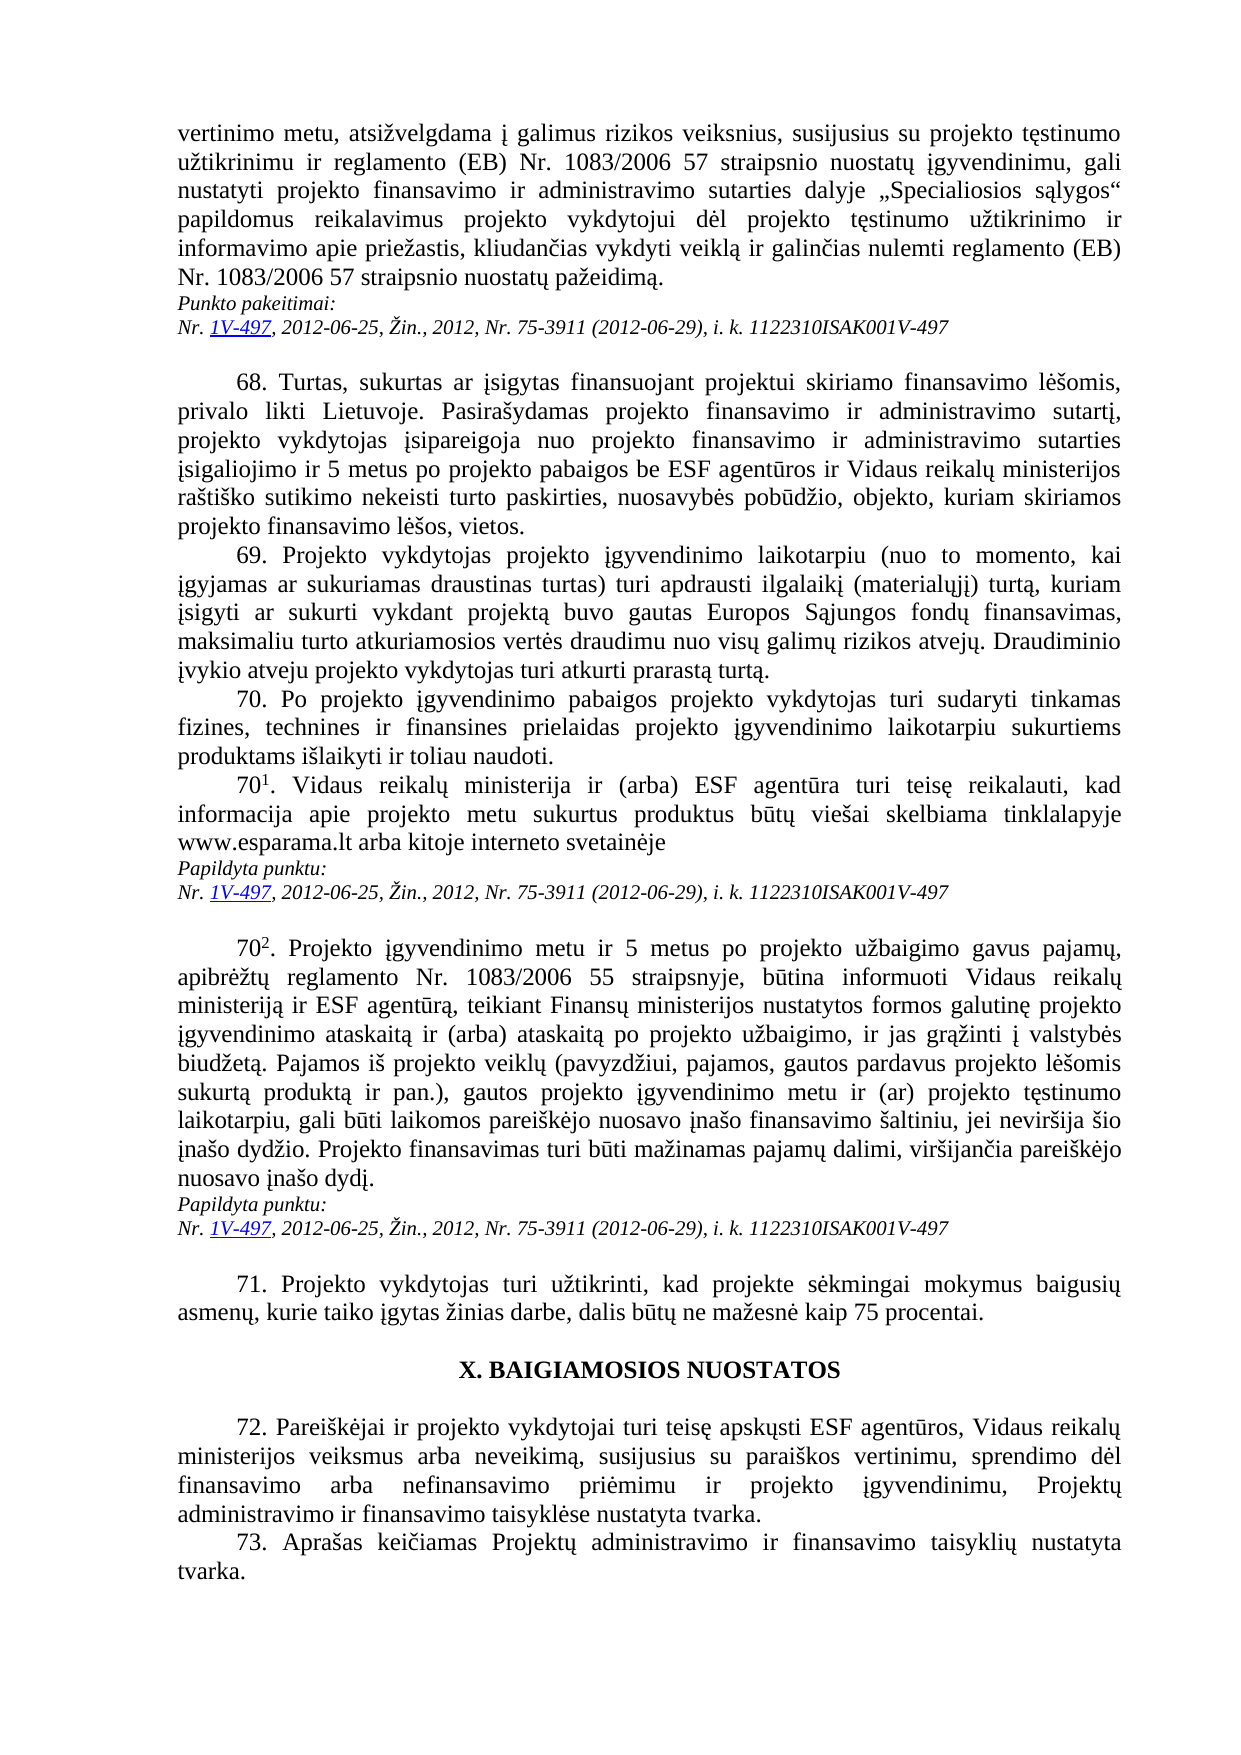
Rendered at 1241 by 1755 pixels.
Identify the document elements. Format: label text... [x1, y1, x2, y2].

text 69. Projekto vykdytojas projekto įgyvendinimo laikotarpiu (nuo to momento, kai įgyjamas ar sukuriamas draustinas turtas) turi apdrausti ilgalaikį (materialųjį) turtą, kuriam įsigyti ar sukurti vykdant projektą buvo gautas Europos Sąjungos fondų finansavimas, maksimaliu turto atkuriamosios vertės draudimu nuo visų galimų rizikos atvejų. Draudiminio įvykio atveju projekto vykdytojas turi atkurti prarastą turtą. [177, 540, 1122, 684]
text 73. Aprašas keičiamas Projektų administravimo ir finansavimo taisyklių nustatyta tvarka. [177, 1527, 1122, 1585]
text Punkto pakeitimai: [177, 291, 1122, 315]
text Nr. 1V-497, 2012-06-25, Žin., 2012, Nr. 75-3911 (2012-06-29), i. k. 1122310ISAK001V-497 [177, 880, 1122, 904]
text Papildyta punktu: [177, 1192, 1122, 1216]
text 70. Po projekto įgyvendinimo pabaigos projekto vykdytojas turi sudaryti tinkamas fizines, technines ir finansines prielaidas projekto įgyvendinimo laikotarpiu sukurtiems produktams išlaikyti ir toliau naudoti. [177, 684, 1122, 770]
text 702. Projekto įgyvendinimo metu ir 5 metus po projekto užbaigimo gavus pajamų, apibrėžtų reglamento Nr. 1083/2006 55 straipsnyje, būtina informuoti Vidaus reikalų ministeriją ir ESF agentūrą, teikiant Finansų ministerijos nustatytos formos galutinę projekto įgyvendinimo ataskaitą ir (arba) ataskaitą po projekto užbaigimo, ir jas grąžinti į valstybės biudžetą. Pajamos iš projekto veiklų (pavyzdžiui, pajamos, gautos pardavus projekto lėšomis sukurtą produktą ir pan.), gautos projekto įgyvendinimo metu ir (ar) projekto tęstinumo laikotarpiu, gali būti laikomos pareiškėjo nuosavo įnašo finansavimo šaltiniu, jei neviršija šio įnašo dydžio. Projekto finansavimas turi būti mažinamas pajamų dalimi, viršijančia pareiškėjo nuosavo įnašo dydį. [177, 933, 1122, 1192]
text 71. Projekto vykdytojas turi užtikrinti, kad projekte sėkmingai mokymus baigusių asmenų, kurie taiko įgytas žinias darbe, dalis būtų ne mažesnė kaip 75 procentai. [177, 1269, 1122, 1326]
text Papildyta punktu: [177, 856, 1122, 880]
text Nr. 1V-497, 2012-06-25, Žin., 2012, Nr. 75-3911 (2012-06-29), i. k. 1122310ISAK001V-497 [177, 1216, 1122, 1240]
text 701. Vidaus reikalų ministerija ir (arba) ESF agentūra turi teisę reikalauti, kad informacija apie projekto metu sukurtus produktus būtų viešai skelbiama tinklalapyje www.esparama.lt arba kitoje interneto svetainėje [177, 770, 1122, 856]
text 72. Pareiškėjai ir projekto vykdytojai turi teisę apskųsti ESF agentūros, Vidaus reikalų ministerijos veiksmus arba neveikimą, susijusius su paraiškos vertinimu, sprendimo dėl finansavimo arba nefinansavimo priėmimu ir projekto įgyvendinimu, Projektų administravimo ir finansavimo taisyklėse nustatyta tvarka. [177, 1412, 1122, 1527]
text vertinimo metu, atsižvelgdama į galimus rizikos veiksnius, susijusius su projekto tęstinumo užtikrinimu ir reglamento (EB) Nr. 1083/2006 57 straipsnio nuostatų įgyvendinimu, gali nustatyti projekto finansavimo ir administravimo sutarties dalyje „Specialiosios sąlygos“ papildomus reikalavimus projekto vykdytojui dėl projekto tęstinumo užtikrinimo ir informavimo apie priežastis, kliudančias vykdyti veiklą ir galinčias nulemti reglamento (EB) Nr. 1083/2006 57 straipsnio nuostatų pažeidimą. [177, 118, 1122, 291]
text 68. Turtas, sukurtas ar įsigytas finansuojant projektui skiriamo finansavimo lėšomis, privalo likti Lietuvoje. Pasirašydamas projekto finansavimo ir administravimo sutartį, projekto vykdytojas įsipareigoja nuo projekto finansavimo ir administravimo sutarties įsigaliojimo ir 5 metus po projekto pabaigos be ESF agentūros ir Vidaus reikalų ministerijos raštiško sutikimo nekeisti turto paskirties, nuosavybės pobūdžio, objekto, kuriam skiriamos projekto finansavimo lėšos, vietos. [177, 367, 1122, 540]
text X. BAIGIAMOSIOS NUOSTATOS [177, 1355, 1122, 1384]
text Nr. 1V-497, 2012-06-25, Žin., 2012, Nr. 75-3911 (2012-06-29), i. k. 1122310ISAK001V-497 [177, 315, 1122, 339]
